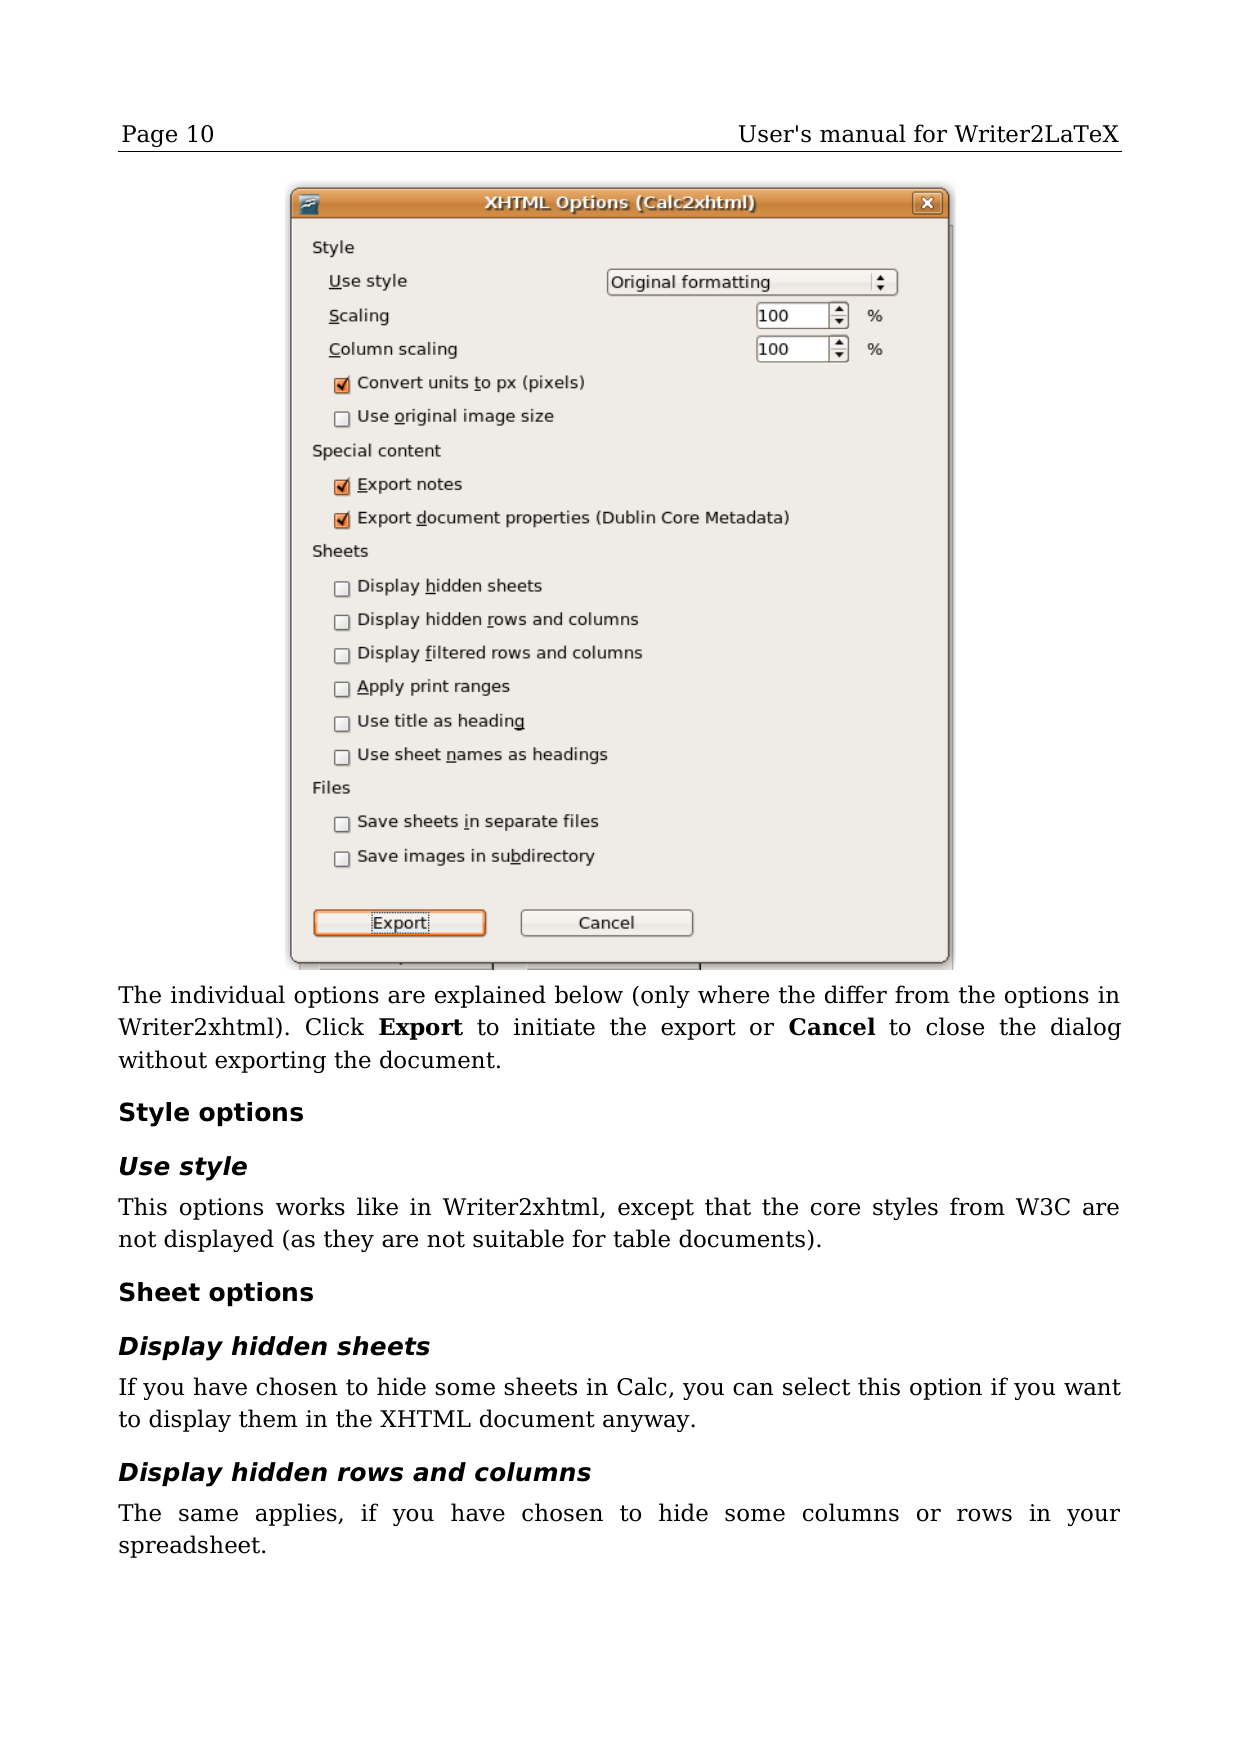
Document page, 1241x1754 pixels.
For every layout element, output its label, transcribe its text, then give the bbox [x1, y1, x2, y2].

text The same applies, if you have chosen to hide some columns or rows in your spreadsheet. [118, 1499, 1122, 1559]
subtitle Style options [118, 1099, 1122, 1128]
subtitle Display hidden sheets [118, 1332, 1122, 1361]
text If you have chosen to hide some sheets in Calc, you can select this option if you want to display them in the XHTML document anyway. [118, 1374, 1122, 1433]
picture [284, 180, 956, 970]
subtitle Sheet options [118, 1278, 1122, 1307]
text This options works like in Writer2xhtml, except that the core styles from W3C are not displayed (as they are not suitable for table documents). [118, 1194, 1122, 1253]
text The individual options are explained below (only where the differ from the options in Writer2xhtml). Click Export to initiate the export or Cancel to close the dialog without exporting the document. [118, 982, 1122, 1074]
subtitle Display hidden rows and columns [118, 1458, 1122, 1487]
subtitle Use style [118, 1153, 1122, 1182]
